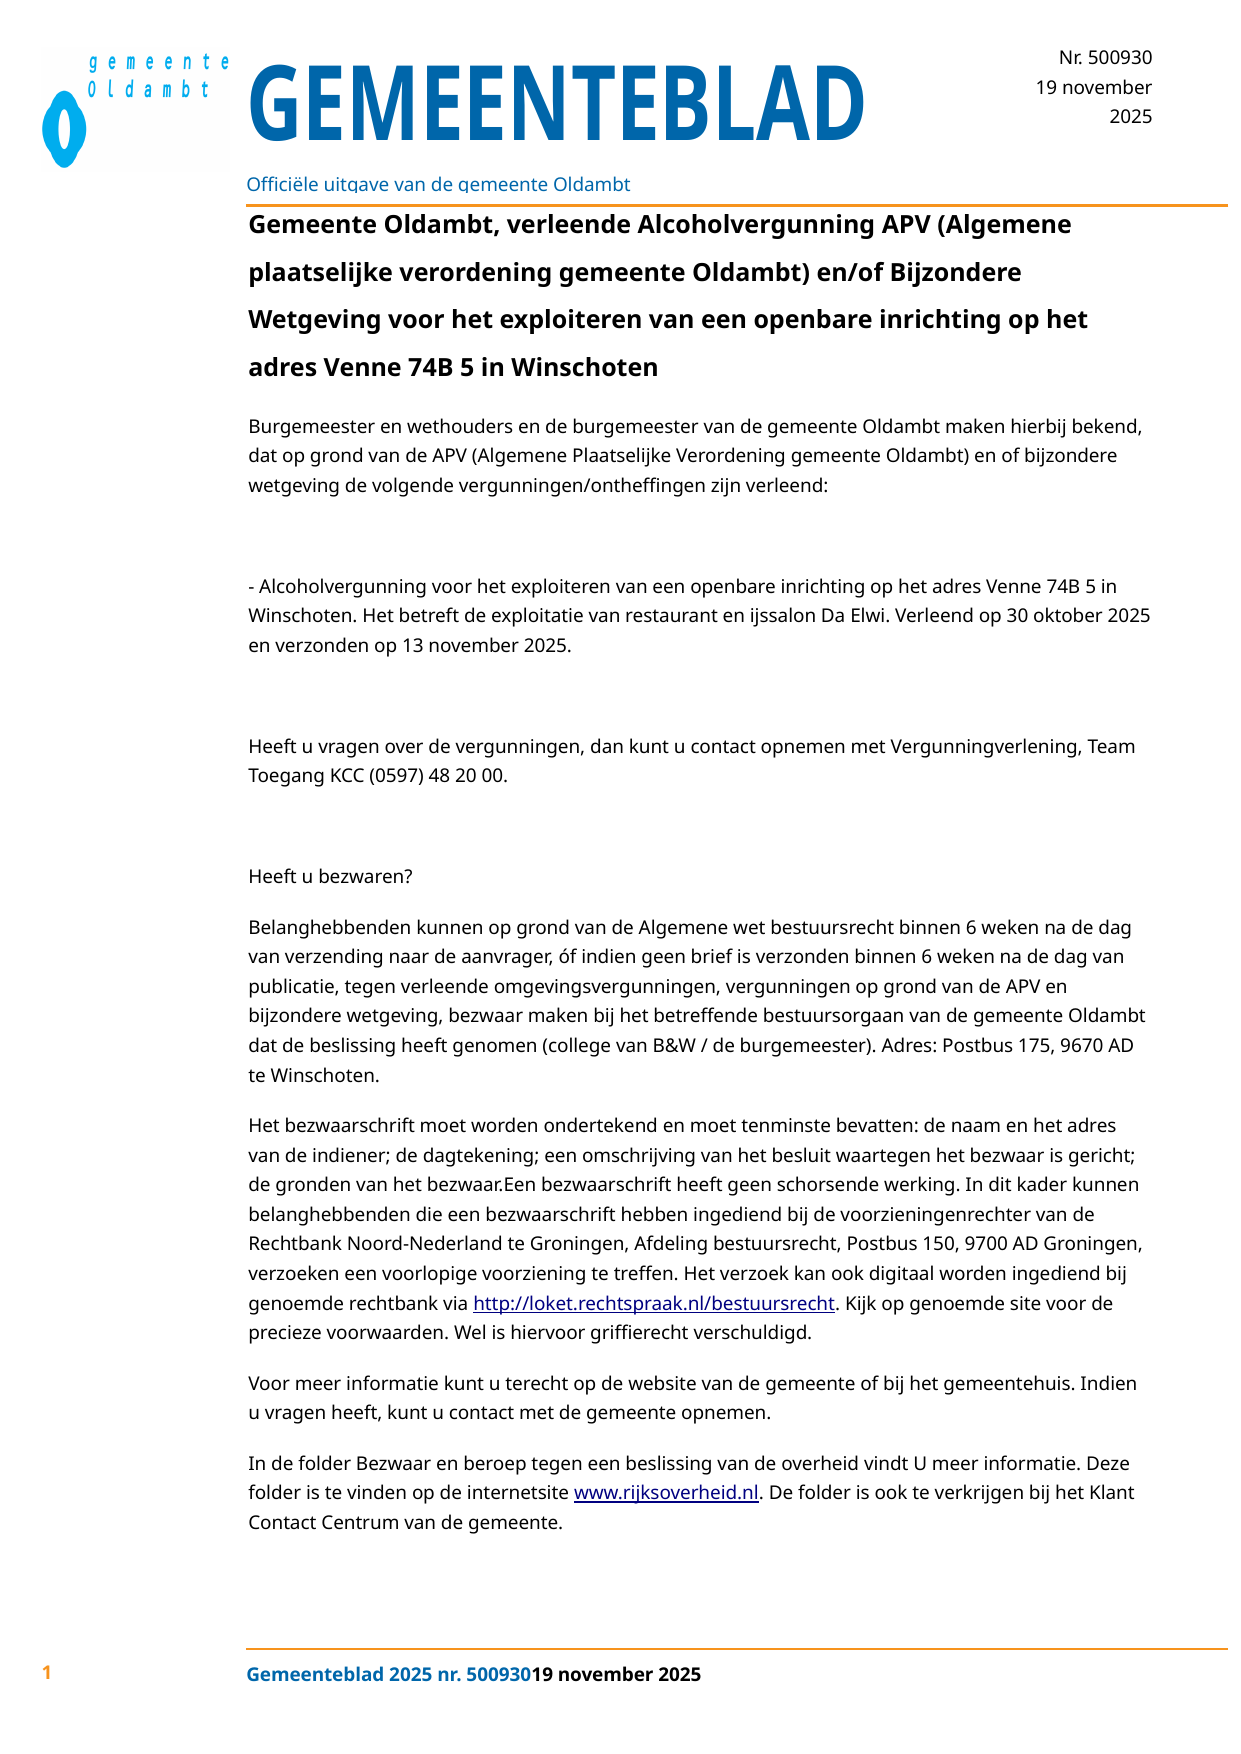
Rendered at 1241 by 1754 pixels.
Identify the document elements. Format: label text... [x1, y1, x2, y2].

text Gemeente Oldambt, verleende Alcoholvergunning APV (Algemene plaatselijke verordening gemeente Oldambt) en/of Bijzondere Wetgeving voor het exploiteren van een openbare inrichting op het adres Venne 74B 5 in Winschoten [248, 207, 1152, 384]
text Het bezwaarschrift moet worden ondertekend en moet tenminste bevatten: de naam en het adres van de indiener; de dagtekening; een omschrijving van het besluit waartegen het bezwaar is gericht; de gronden van het bezwaar.Een bezwaarschrift heeft geen schorsende werking. In dit kader kunnen belanghebbenden die een bezwaarschrift hebben ingediend bij de voorzieningenrechter van de Rechtbank Noord-Nederland te Groningen, Afdeling bestuursrecht, Postbus 150, 9700 AD Groningen, verzoeken een voorlopige voorziening te treffen. Het verzoek kan ook digitaal worden ingediend bij genoemde rechtbank via http://loket.rechtspraak.nl/bestuursrecht. Kijk op genoemde site voor de precieze voorwaarden. Wel is hiervoor griffierecht verschuldigd. [248, 1112, 1152, 1345]
text Heeft u bezwaren? [248, 863, 1152, 889]
text Voor meer informatie kunt u terecht op de website van de gemeente of bij het gemeentehuis. Indien u vragen heeft, kunt u contact met de gemeente opnemen. [248, 1370, 1152, 1425]
text Burgemeester en wethouders en de burgemeester van de gemeente Oldambt maken hierbij bekend, dat op grond van de APV (Algemene Plaatselijke Verordening gemeente Oldambt) en of bijzondere wetgeving de volgende vergunningen/ontheffingen zijn verleend: [248, 413, 1152, 498]
picture [41, 47, 231, 172]
text In de folder Bezwaar en beroep tegen een beslissing van de overheid vindt U meer informatie. Deze folder is te vinden op de internetsite www.rijksoverheid.nl. De folder is ook te verkrijgen bij het Klant Contact Centrum van de gemeente. [248, 1450, 1152, 1535]
text Belanghebbenden kunnen op grond van de Algemene wet bestuursrecht binnen 6 weken na de dag van verzending naar de aanvrager, óf indien geen brief is verzonden binnen 6 weken na de dag van publicatie, tegen verleende omgevingsvergunningen, vergunningen op grond van de APV en bijzondere wetgeving, bezwaar maken bij het betreffende bestuursorgaan van de gemeente Oldambt dat de beslissing heeft genomen (college van B&W / de burgemeester). Adres: Postbus 175, 9670 AD te Winschoten. [248, 914, 1152, 1088]
text - Alcoholvergunning voor het exploiteren van een openbare inrichting op het adres Venne 74B 5 in Winschoten. Het betreft de exploitatie van restaurant en ijssalon Da Elwi. Verleend op 30 oktober 2025 en verzonden op 13 november 2025. [248, 573, 1152, 658]
text Heeft u vragen over de vergunningen, dan kunt u contact opnemen met Vergunningverlening, Team Toegang KCC (0597) 48 20 00. [248, 733, 1152, 788]
